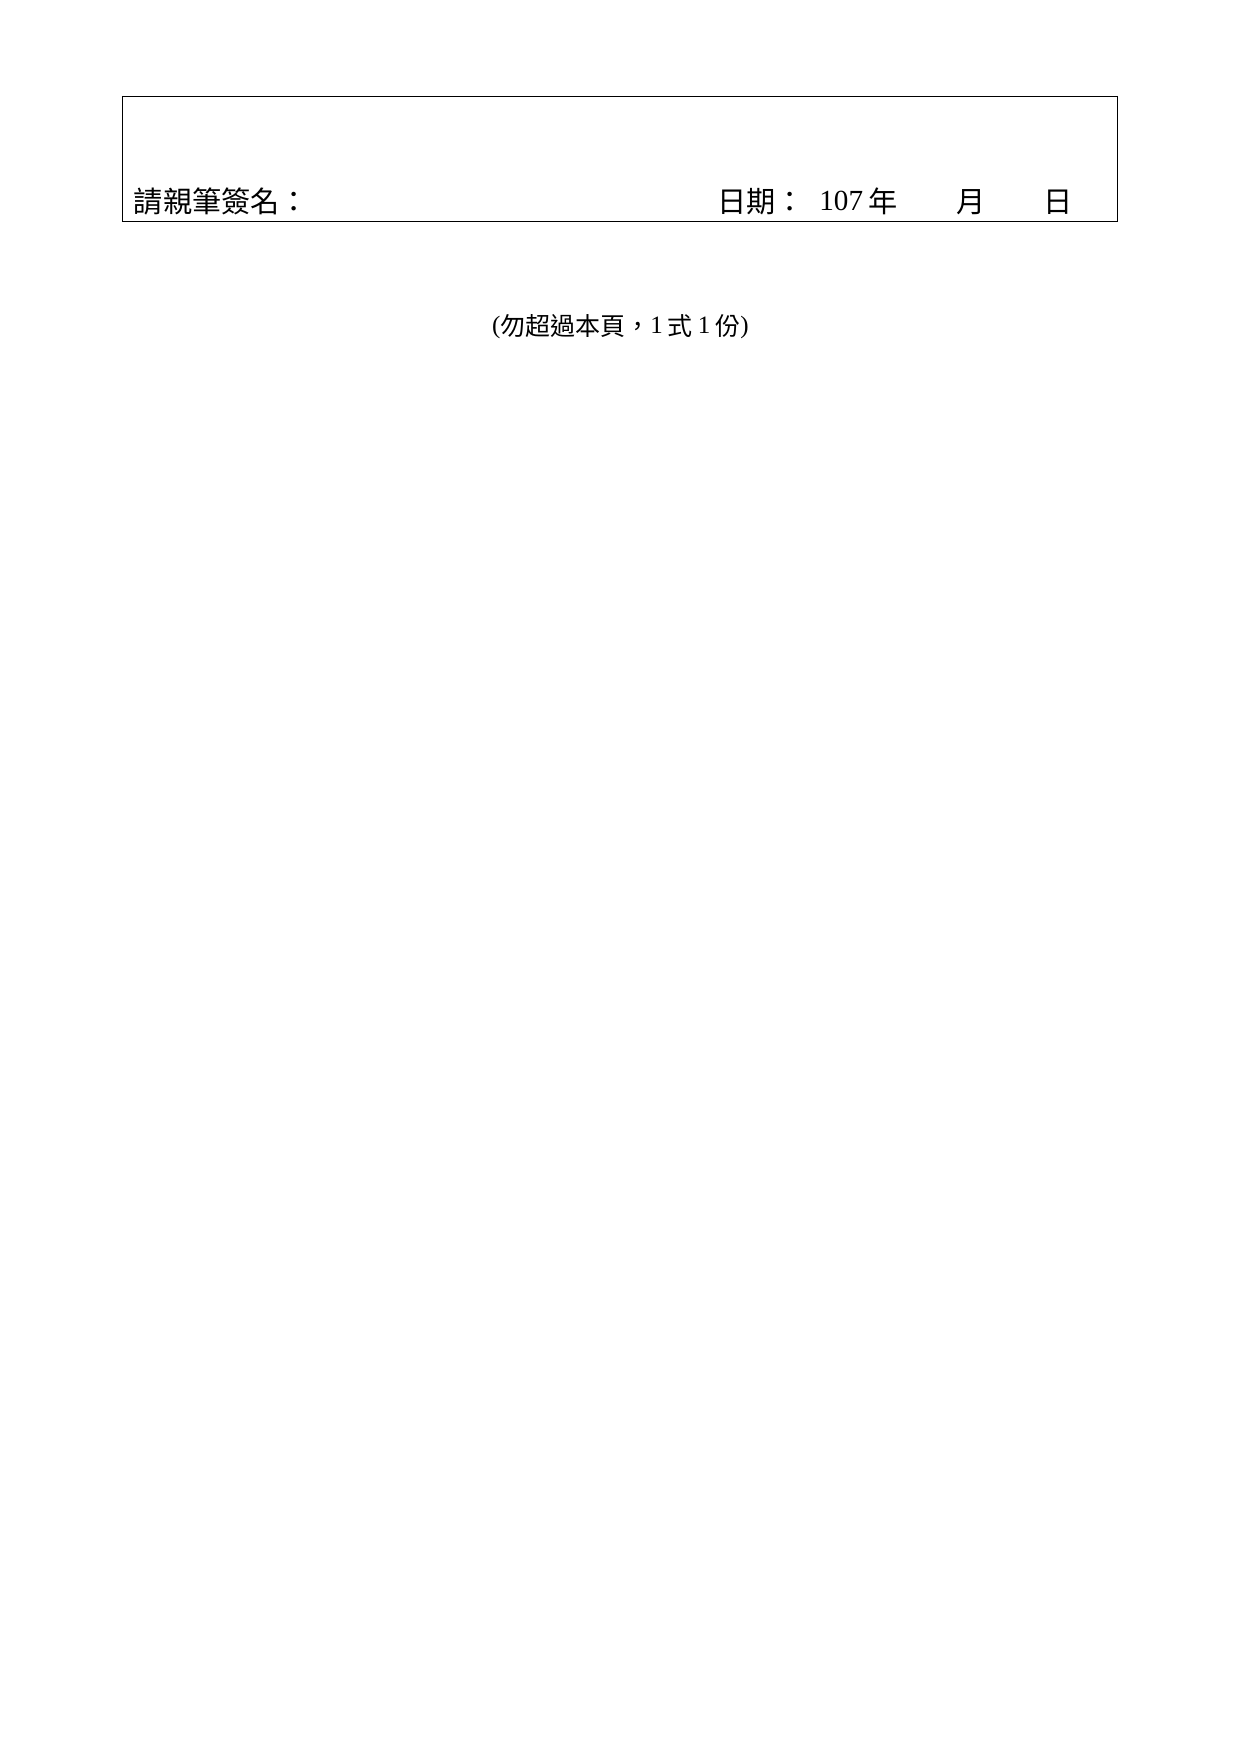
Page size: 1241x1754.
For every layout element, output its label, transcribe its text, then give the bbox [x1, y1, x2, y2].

table_cell 請親筆簽名： 日期： 107年 月 日 [123, 97, 1117, 221]
text (勿超過本頁，1式1份) [65, 283, 1175, 346]
